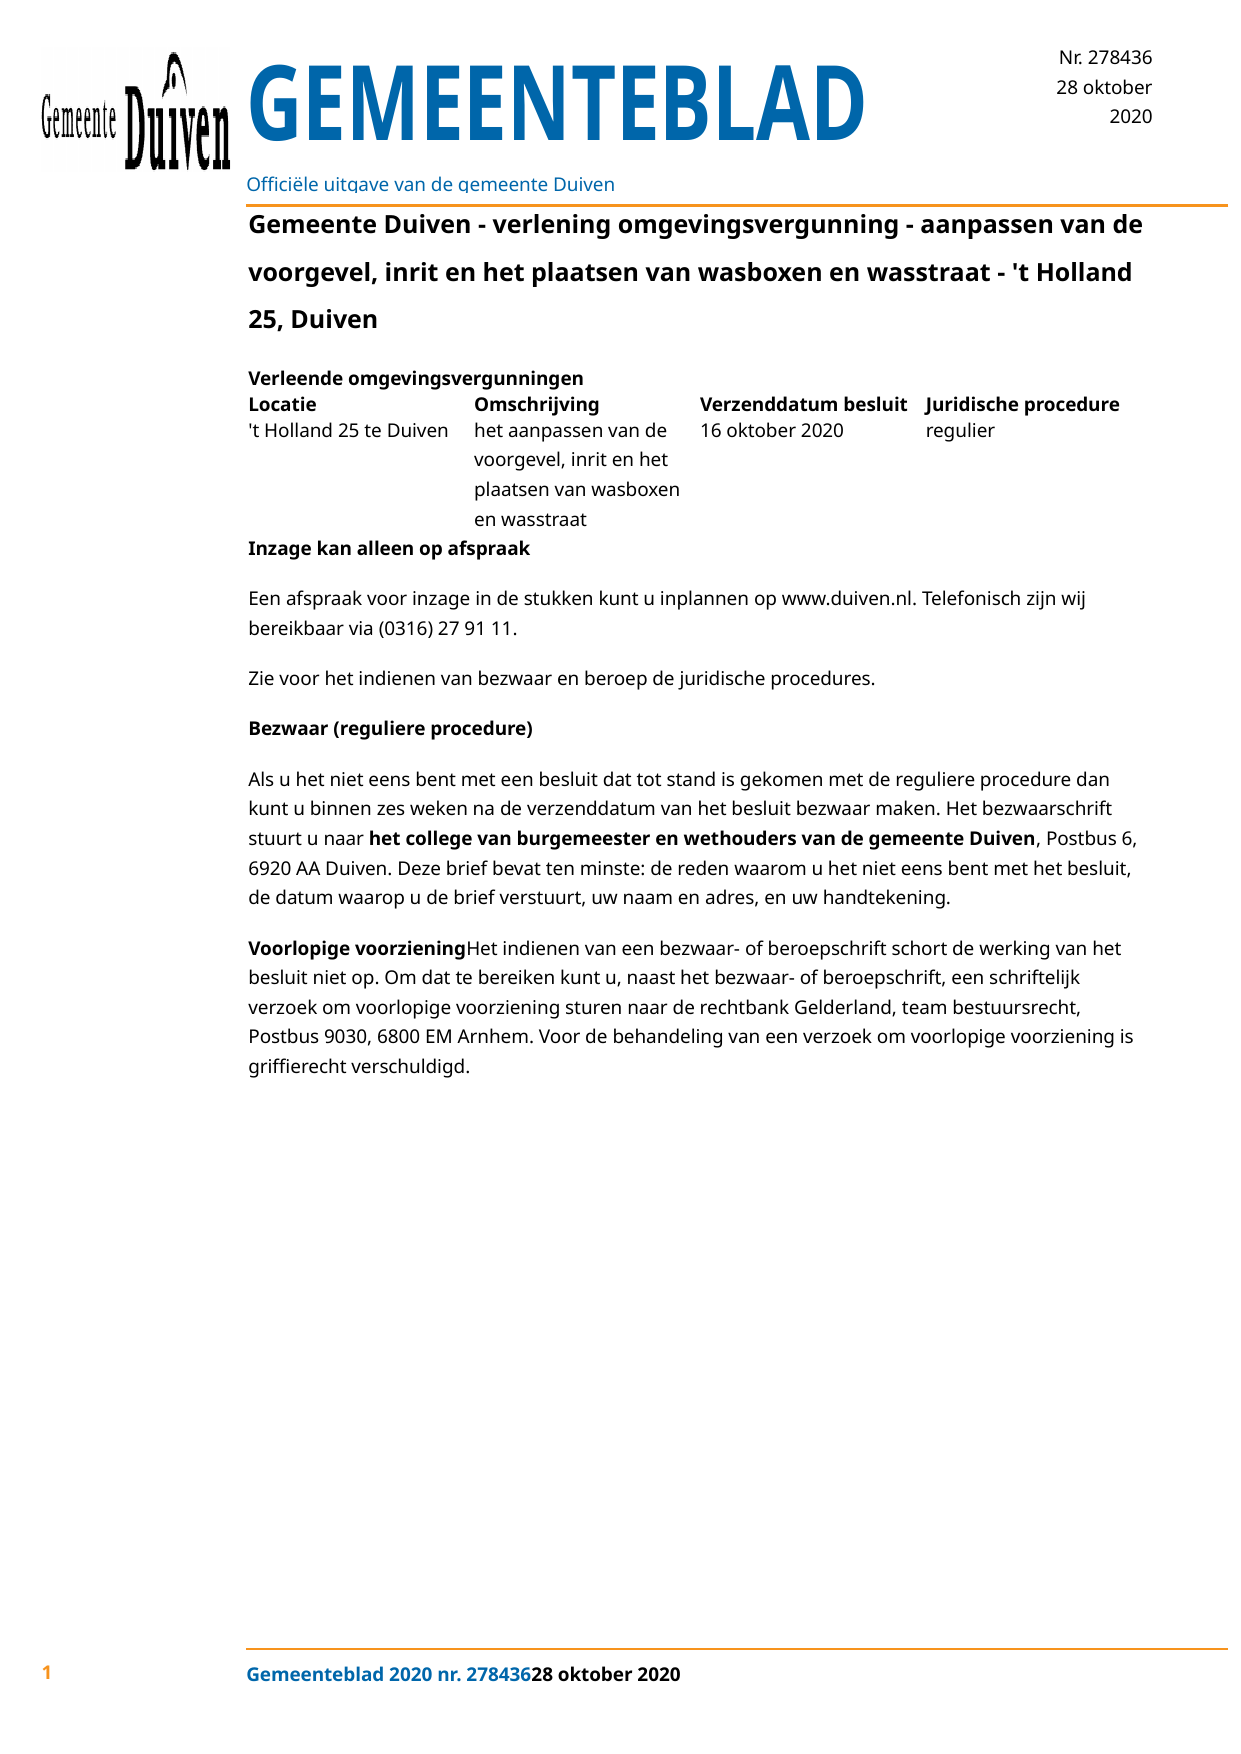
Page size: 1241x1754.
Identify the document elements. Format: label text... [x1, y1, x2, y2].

text Voorlopige voorzieningHet indienen van een bezwaar- of beroepschrift schort de werking van het besluit niet op. Om dat te bereiken kunt u, naast het bezwaar- of beroepschrift, een schriftelijk verzoek om voorlopige voorziening sturen naar de rechtbank Gelderland, team bestuursrecht, Postbus 9030, 6800 EM Arnhem. Voor de behandeling van een verzoek om voorlopige voorziening is griffierecht verschuldigd. [248, 935, 1152, 1079]
text Inzage kan alleen op afspraak [248, 535, 1152, 561]
table_header Verleende omgevingsvergunningen [248, 366, 1152, 391]
picture [41, 47, 231, 172]
table_cell Locatie [248, 391, 474, 417]
text Een afspraak voor inzage in de stukken kunt u inplannen op www.duiven.nl. Telefonisch zijn wij bereikbaar via (0316) 27 91 11. [248, 585, 1152, 641]
text Als u het niet eens bent met een besluit dat tot stand is gekomen met de reguliere procedure dan kunt u binnen zes weken na de verzenddatum van het besluit bezwaar maken. Het bezwaarschrift stuurt u naar het college van burgemeester en wethouders van de gemeente Duiven, Postbus 6, 6920 AA Duiven. Deze brief bevat ten minste: de reden waarom u het niet eens bent met het besluit, de datum waarop u de brief verstuurt, uw naam en adres, en uw handtekening. [248, 766, 1152, 910]
table_cell 16 oktober 2020 [700, 417, 926, 532]
table_cell Verzenddatum besluit [700, 391, 926, 417]
text Bezwaar (reguliere procedure) [248, 716, 1152, 741]
table_cell 't Holland 25 te Duiven [248, 417, 474, 532]
table_cell Omschrijving [474, 391, 700, 417]
table_cell het aanpassen van de voorgevel, inrit en het plaatsen van wasboxen en wasstraat [474, 417, 700, 532]
table_cell regulier [926, 417, 1152, 532]
text Gemeente Duiven - verlening omgevingsvergunning - aanpassen van de voorgevel, inrit en het plaatsen van wasboxen en wasstraat - 't Holland 25, Duiven [248, 207, 1152, 336]
table_cell Juridische procedure [926, 391, 1152, 417]
text Zie voor het indienen van bezwaar en beroep de juridische procedures. [248, 665, 1152, 691]
